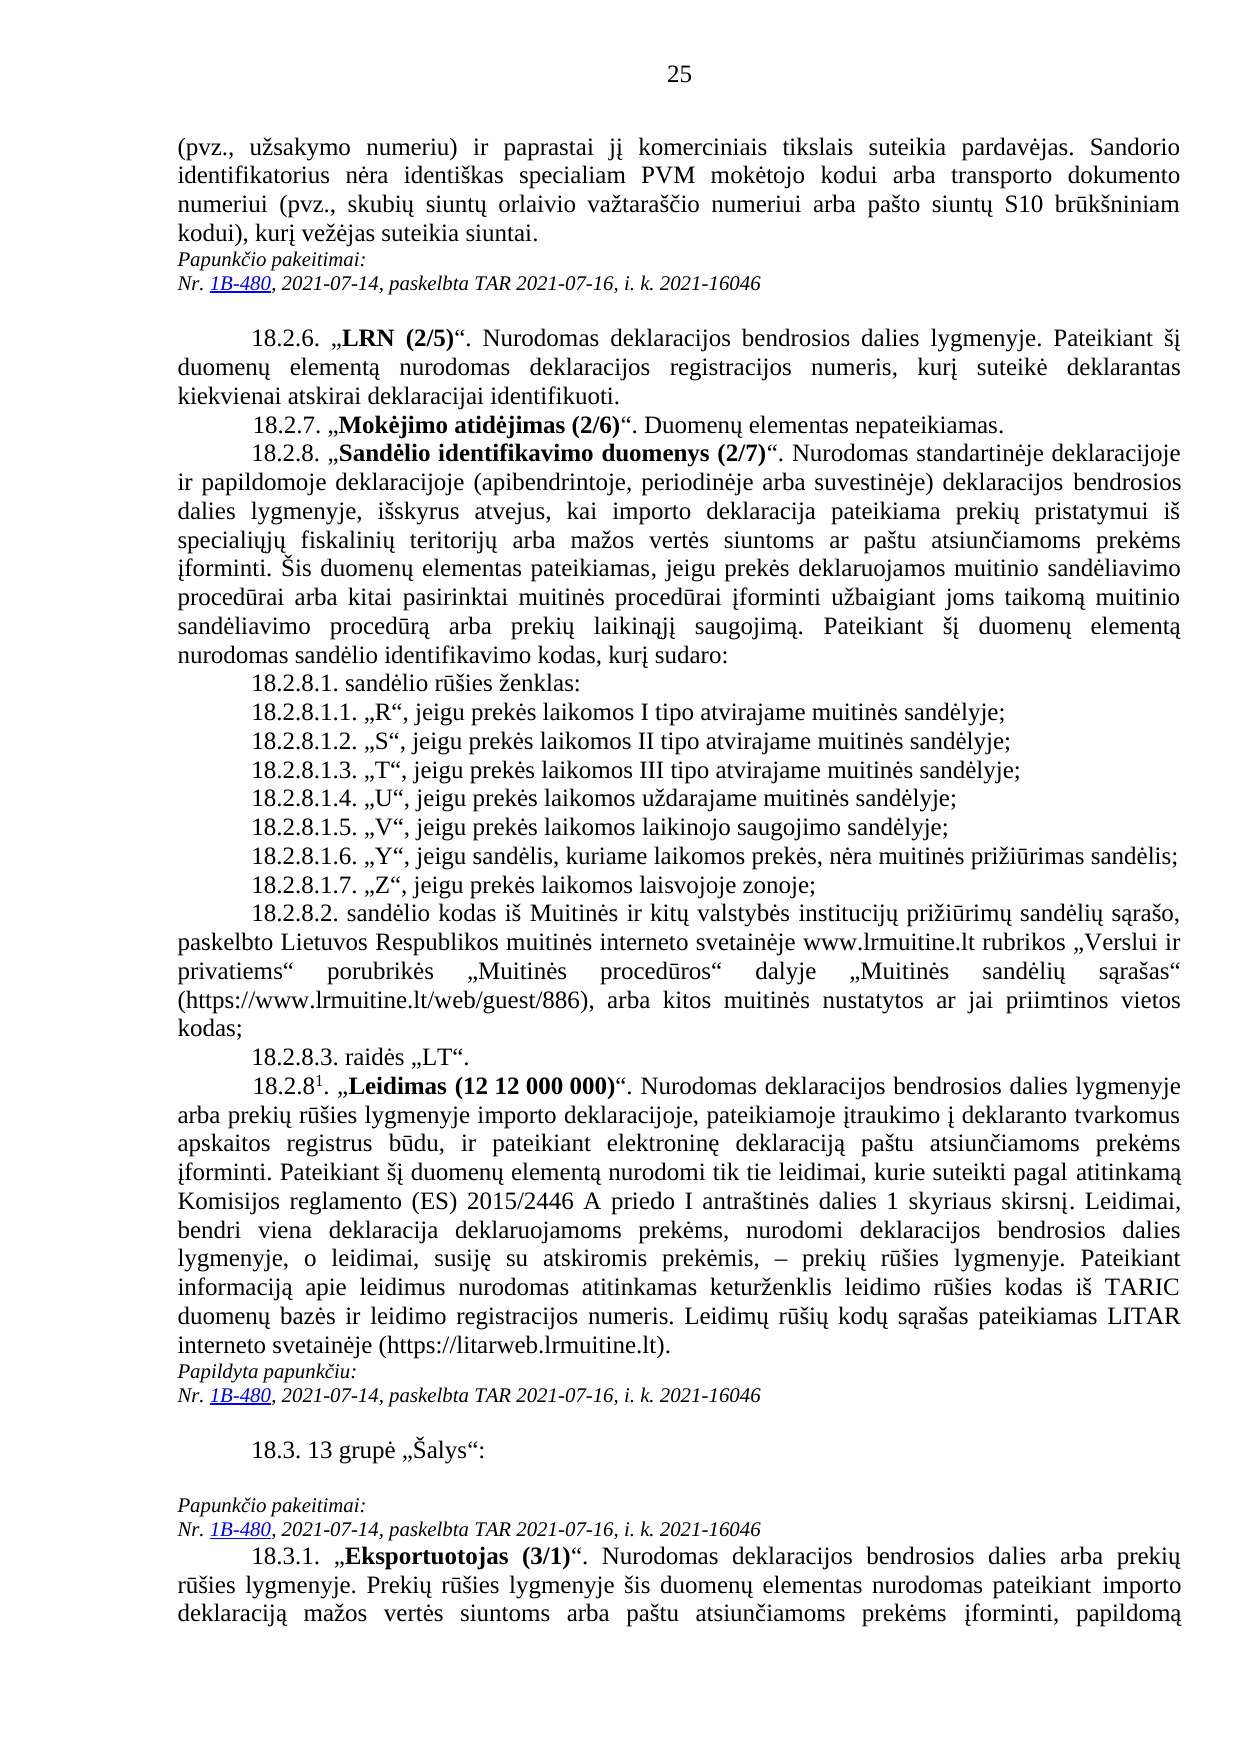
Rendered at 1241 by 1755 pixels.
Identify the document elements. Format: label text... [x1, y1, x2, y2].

text 18.2.8. „Sandėlio identifikavimo duomenys (2/7)“. Nurodomas standartinėje deklaracijoje ir papildomoje deklaracijoje (apibendrintoje, periodinėje arba suvestinėje) deklaracijos bendrosios dalies lygmenyje, išskyrus atvejus, kai importo deklaracija pateikiama prekių pristatymui iš specialiųjų fiskalinių teritorijų arba mažos vertės siuntoms ar paštu atsiunčiamoms prekėms įforminti. Šis duomenų elementas pateikiamas, jeigu prekės deklaruojamos muitinio sandėliavimo procedūrai arba kitai pasirinktai muitinės procedūrai įforminti užbaigiant joms taikomą muitinio sandėliavimo procedūrą arba prekių laikinąjį saugojimą. Pateikiant šį duomenų elementą nurodomas sandėlio identifikavimo kodas, kurį sudaro: [177, 438, 1181, 668]
text 18.2.8.1.4. „U“, jeigu prekės laikomos uždarajame muitinės sandėlyje; [177, 783, 1181, 812]
text (pvz., užsakymo numeriu) ir paprastai jį komerciniais tikslais suteikia pardavėjas. Sandorio identifikatorius nėra identiškas specialiam PVM mokėtojo kodui arba transporto dokumento numeriui (pvz., skubių siuntų orlaivio važtaraščio numeriui arba pašto siuntų S10 brūkšniniam kodui), kurį vežėjas suteikia siuntai. [177, 132, 1181, 247]
text 18.2.81. „Leidimas (12 12 000 000)“. Nurodomas deklaracijos bendrosios dalies lygmenyje arba prekių rūšies lygmenyje importo deklaracijoje, pateikiamoje įtraukimo į deklaranto tvarkomus apskaitos registrus būdu, ir pateikiant elektroninę deklaraciją paštu atsiunčiamoms prekėms įforminti. Pateikiant šį duomenų elementą nurodomi tik tie leidimai, kurie suteikti pagal atitinkamą Komisijos reglamento (ES) 2015/2446 A priedo I antraštinės dalies 1 skyriaus skirsnį. Leidimai, bendri viena deklaracija deklaruojamoms prekėms, nurodomi deklaracijos bendrosios dalies lygmenyje, o leidimai, susiję su atskiromis prekėmis, – prekių rūšies lygmenyje. Pateikiant informaciją apie leidimus nurodomas atitinkamas keturženklis leidimo rūšies kodas iš TARIC duomenų bazės ir leidimo registracijos numeris. Leidimų rūšių kodų sąrašas pateikiamas LITAR interneto svetainėje (https://litarweb.lrmuitine.lt). [177, 1071, 1181, 1358]
text 18.2.6. „LRN (2/5)“. Nurodomas deklaracijos bendrosios dalies lygmenyje. Pateikiant šį duomenų elementą nurodomas deklaracijos registracijos numeris, kurį suteikė deklarantas kiekvienai atskirai deklaracijai identifikuoti. [177, 323, 1181, 410]
text 18.2.7. „Mokėjimo atidėjimas (2/6)“. Duomenų elementas nepateikiamas. [177, 410, 1181, 438]
text Papunkčio pakeitimai: [177, 247, 1181, 271]
text Nr. 1B-480, 2021-07-14, paskelbta TAR 2021-07-16, i. k. 2021-16046 [177, 1517, 1181, 1541]
text 18.3. 13 grupė „Šalys“: [177, 1435, 1181, 1464]
text 18.2.8.1.2. „S“, jeigu prekės laikomos II tipo atvirajame muitinės sandėlyje; [177, 726, 1181, 755]
text 18.2.8.3. raidės „LT“. [177, 1042, 1181, 1071]
text 18.2.8.1.7. „Z“, jeigu prekės laikomos laisvojoje zonoje; [177, 870, 1181, 898]
text Nr. 1B-480, 2021-07-14, paskelbta TAR 2021-07-16, i. k. 2021-16046 [177, 1383, 1181, 1407]
text 18.3.1. „Eksportuotojas (3/1)“. Nurodomas deklaracijos bendrosios dalies arba prekių rūšies lygmenyje. Prekių rūšies lygmenyje šis duomenų elementas nurodomas pateikiant importo deklaraciją mažos vertės siuntoms arba paštu atsiunčiamoms prekėms įforminti, papildomą [177, 1541, 1181, 1627]
text Papunkčio pakeitimai: [177, 1493, 1181, 1517]
text 18.2.8.1.6. „Y“, jeigu sandėlis, kuriame laikomos prekės, nėra muitinės prižiūrimas sandėlis; [177, 841, 1181, 870]
text 18.2.8.2. sandėlio kodas iš Muitinės ir kitų valstybės institucijų prižiūrimų sandėlių sąrašo, paskelbto Lietuvos Respublikos muitinės interneto svetainėje www.lrmuitine.lt rubrikos „Verslui ir privatiems“ porubrikės „Muitinės procedūros“ dalyje „Muitinės sandėlių sąrašas“ (https://www.lrmuitine.lt/web/guest/886), arba kitos muitinės nustatytos ar jai priimtinos vietos kodas; [177, 898, 1181, 1042]
text 18.2.8.1.3. „T“, jeigu prekės laikomos III tipo atvirajame muitinės sandėlyje; [177, 755, 1181, 783]
text Papildyta papunkčiu: [177, 1358, 1181, 1383]
text 18.2.8.1.1. „R“, jeigu prekės laikomos I tipo atvirajame muitinės sandėlyje; [177, 697, 1181, 726]
text 18.2.8.1.5. „V“, jeigu prekės laikomos laikinojo saugojimo sandėlyje; [177, 812, 1181, 841]
text Nr. 1B-480, 2021-07-14, paskelbta TAR 2021-07-16, i. k. 2021-16046 [177, 271, 1181, 295]
text 18.2.8.1. sandėlio rūšies ženklas: [177, 668, 1181, 697]
